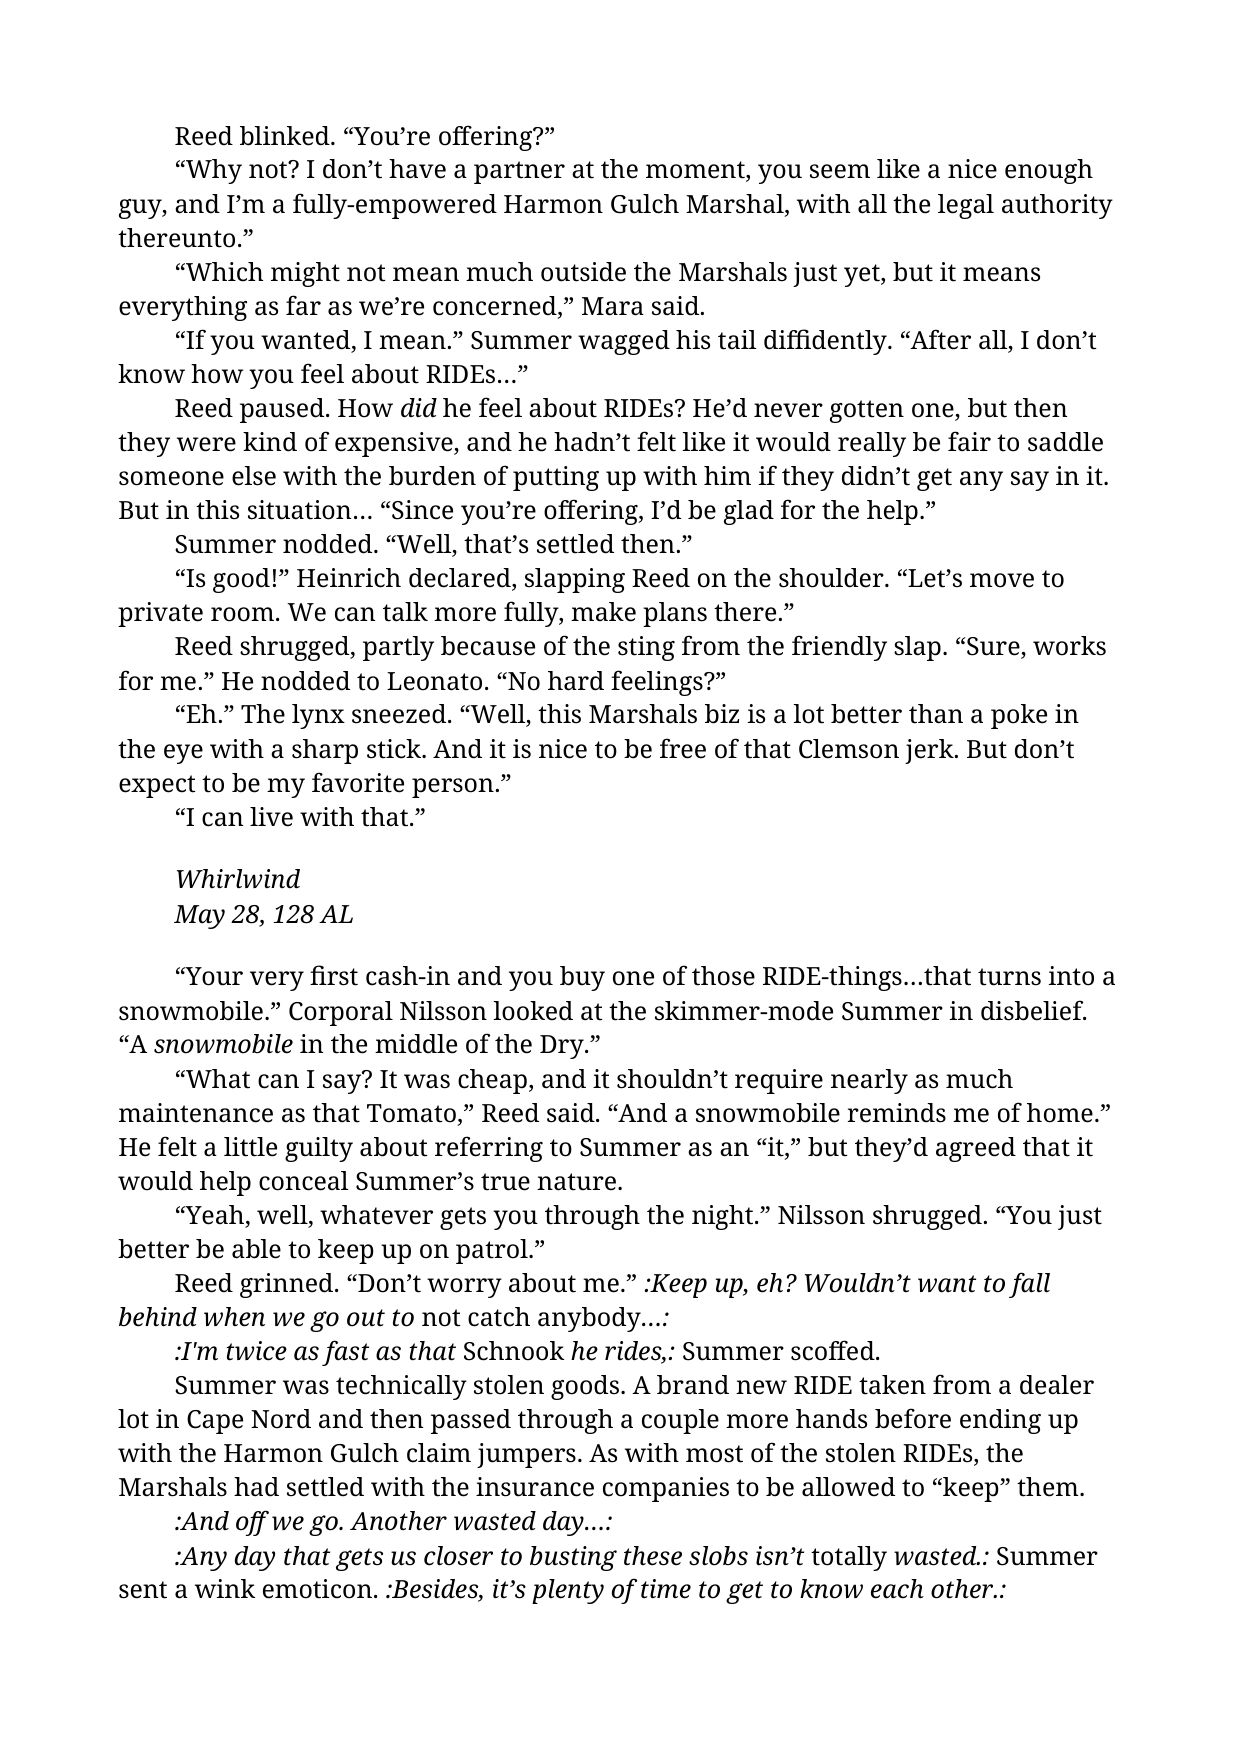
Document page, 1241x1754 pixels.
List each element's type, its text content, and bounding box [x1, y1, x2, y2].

text “If you wanted, I mean.” Summer wagged his tail diffidently. “After all, I don’t know how you feel about RIDEs…” [118, 322, 1122, 391]
text :Any day that gets us closer to busting these slobs isn’t totally wasted.: Summer sent a wink emoticon. :Besides, it’s plenty of time to get to know each other.: [118, 1538, 1122, 1606]
text Whirlwind [118, 862, 1122, 896]
text Summer nodded. “Well, that’s settled then.” [118, 527, 1122, 561]
text “Which might not mean much outside the Marshals just yet, but it means everything as far as we’re concerned,” Mara said. [118, 254, 1122, 322]
text “Why not? I don’t have a partner at the moment, you seem like a nice enough guy, and I’m a fully-empowered Harmon Gulch Marshal, with all the legal authority thereunto.” [118, 152, 1122, 254]
text Reed blinked. “You’re offering?” [118, 118, 1122, 152]
text “Is good!” Heinrich declared, slapping Reed on the shoulder. “Let’s move to private room. We can talk more fully, make plans there.” [118, 561, 1122, 629]
text “What can I say? It was cheap, and it shouldn’t require nearly as much maintenance as that Tomato,” Reed said. “And a snowmobile reminds me of home.” He felt a little guilty about referring to Summer as an “it,” but they’d agreed that it would help conceal Summer’s true nature. [118, 1061, 1122, 1197]
text “Your very first cash-in and you buy one of those RIDE-things…that turns into a snowmobile.” Corporal Nilsson looked at the skimmer-mode Summer in disbelief. “A snowmobile in the middle of the Dry.” [118, 959, 1122, 1061]
text :And off we go. Another wasted day…: [118, 1504, 1122, 1538]
text Summer was technically stolen goods. A brand new RIDE taken from a dealer lot in Cape Nord and then passed through a couple more hands before ending up with the Harmon Gulch claim jumpers. As with most of the stolen RIDEs, the Marshals had settled with the insurance companies to be allowed to “keep” them. [118, 1368, 1122, 1504]
text Reed shrugged, partly because of the sting from the friendly slap. “Sure, works for me.” He nodded to Leonato. “No hard feelings?” [118, 629, 1122, 697]
text Reed grinned. “Don’t worry about me.” :Keep up, eh? Wouldn’t want to fall behind when we go out to not catch anybody…: [118, 1266, 1122, 1334]
text Reed paused. How did he feel about RIDEs? He’d never gotten one, but then they were kind of expensive, and he hadn’t felt like it would really be fair to saddle someone else with the burden of putting up with him if they didn’t get any say in it. But in this situation… “Since you’re offering, I’d be glad for the help.” [118, 391, 1122, 527]
text :I'm twice as fast as that Schnook he rides,: Summer scoffed. [118, 1334, 1122, 1368]
text “I can live with that.” [118, 799, 1122, 833]
text May 28, 128 AL [118, 896, 1122, 930]
text “Eh.” The lynx sneezed. “Well, this Marshals biz is a lot better than a poke in the eye with a sharp stick. And it is nice to be free of that Clemson jerk. But don’t expect to be my favorite person.” [118, 697, 1122, 799]
text “Yeah, well, whatever gets you through the night.” Nilsson shrugged. “You just better be able to keep up on patrol.” [118, 1197, 1122, 1266]
